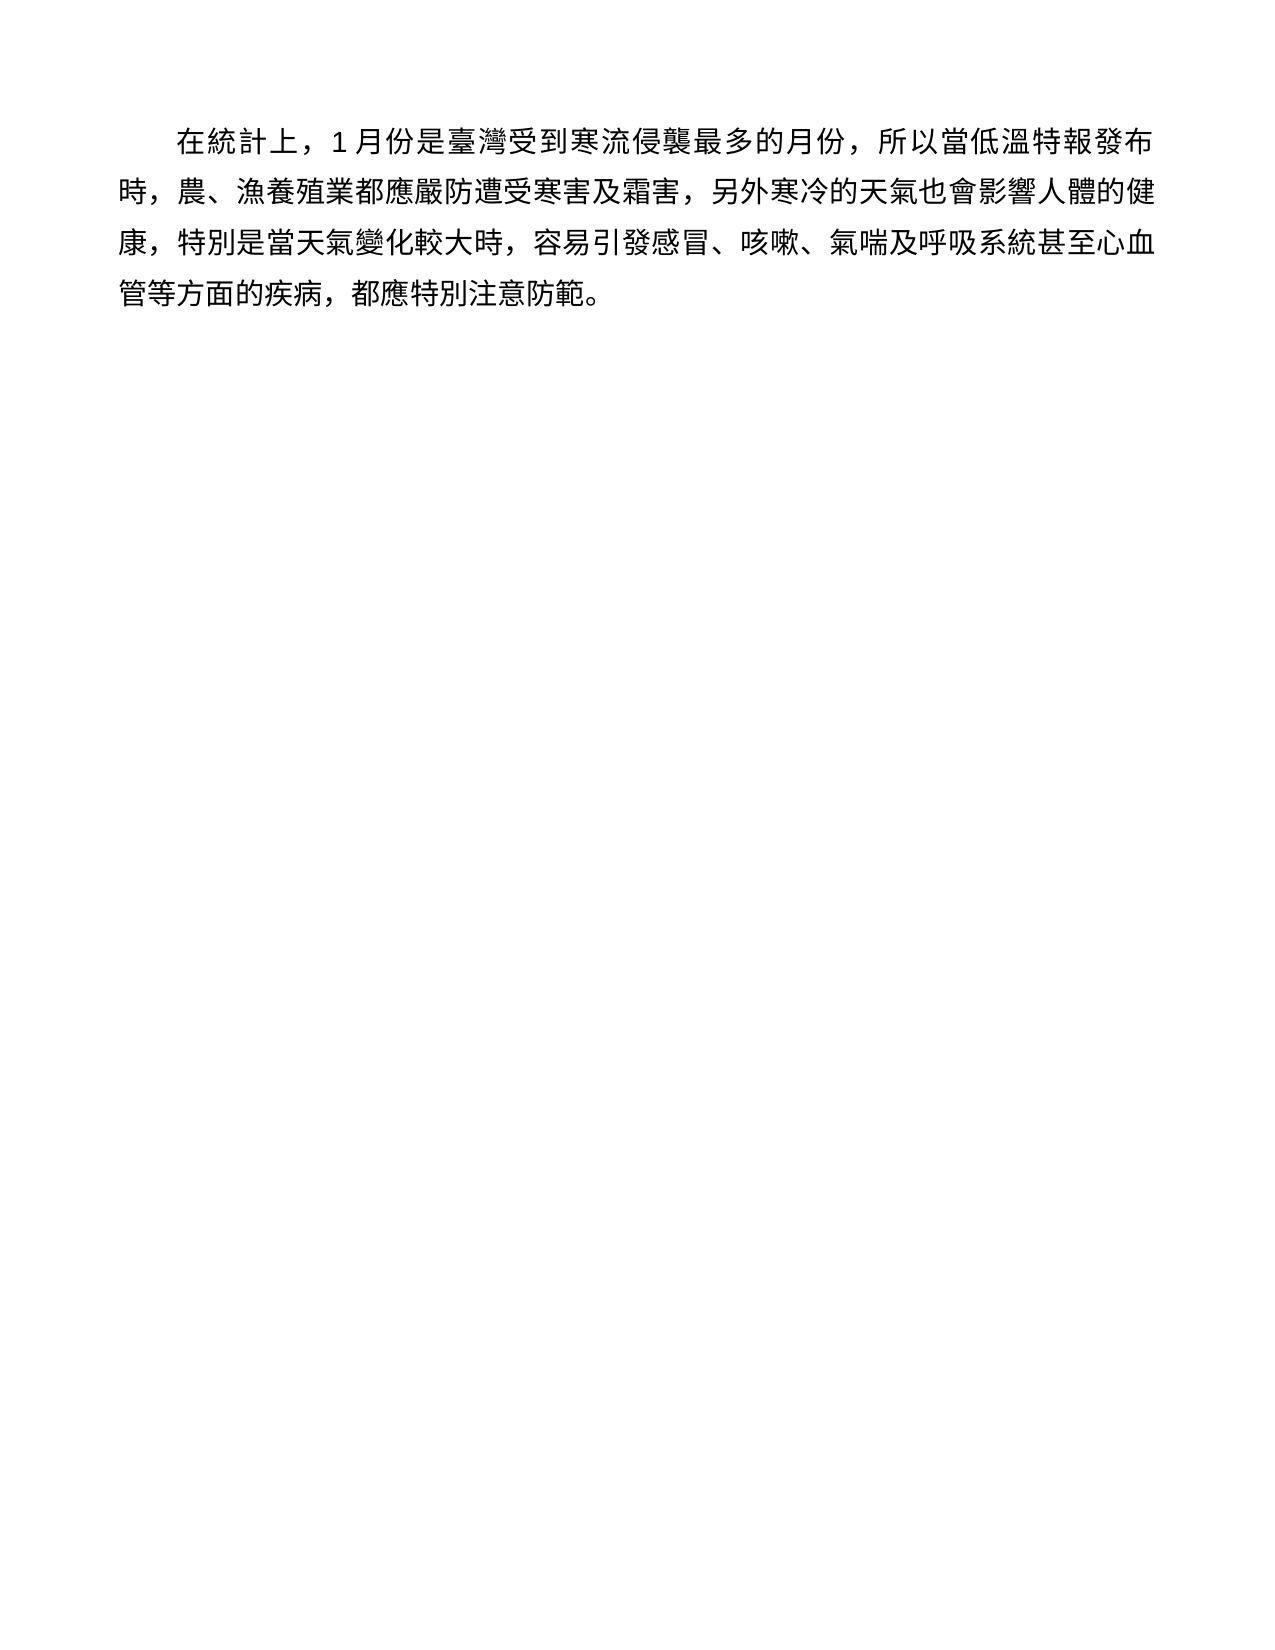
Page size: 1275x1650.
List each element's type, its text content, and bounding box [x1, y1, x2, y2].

text 在統計上，1月份是臺灣受到寒流侵襲最多的月份，所以當低溫特報發布時，農、漁養殖業都應嚴防遭受寒害及霜害，另外寒冷的天氣也會影響人體的健康，特別是當天氣變化較大時，容易引發感冒、咳嗽、氣喘及呼吸系統甚至心血管等方面的疾病，都應特別注意防範。 [118, 118, 1157, 313]
